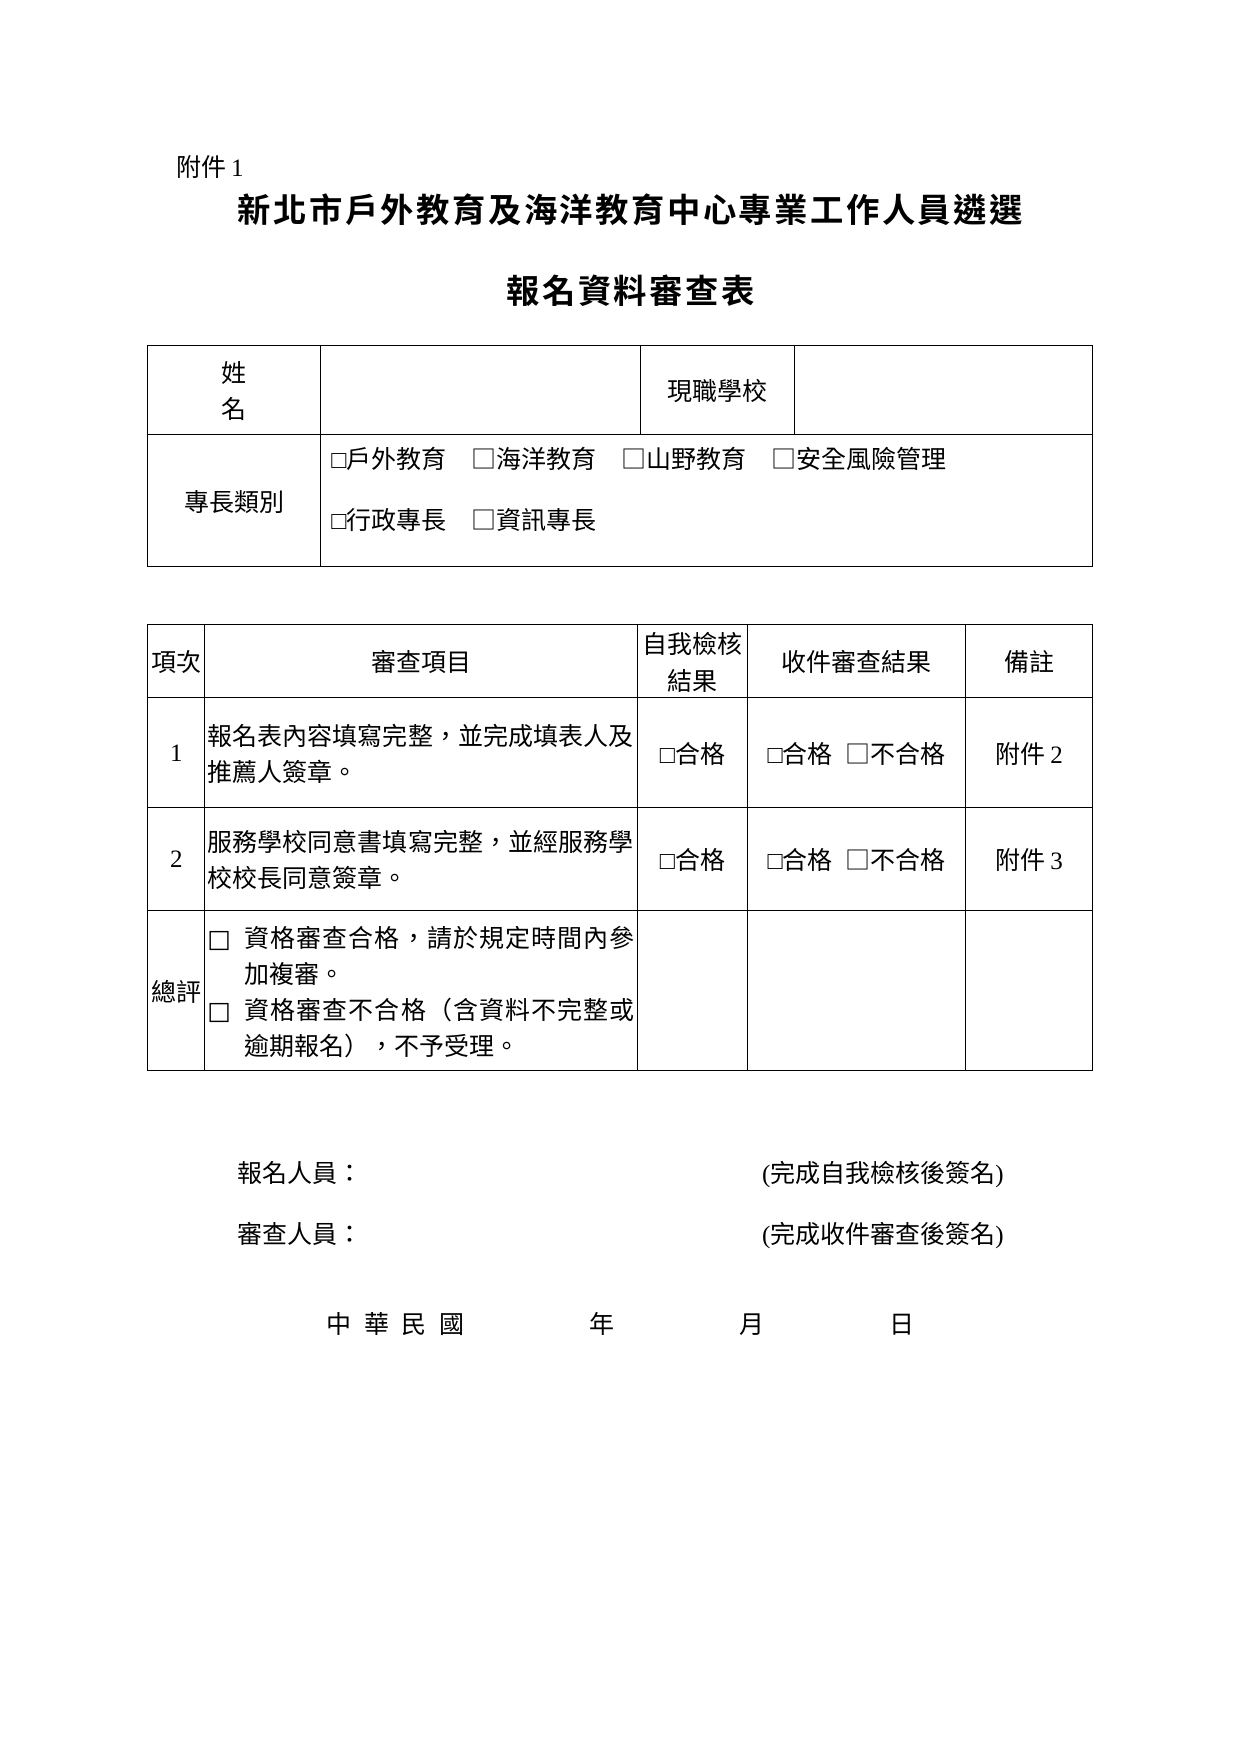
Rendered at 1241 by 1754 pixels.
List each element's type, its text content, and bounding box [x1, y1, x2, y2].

text 報名人員： (完成自我檢核後簽名) [148, 1153, 1092, 1190]
text 審查人員： (完成收件審查後簽名) [148, 1215, 1092, 1251]
table_header 自我檢核結果 [638, 625, 747, 697]
table_cell 附件3 [966, 808, 1092, 910]
table_cell 專長類別 [148, 435, 320, 566]
table_cell 服務學校同意書填寫完整，並經服務學校校長同意簽章。 [205, 808, 637, 910]
text 新北市戶外教育及海洋教育中心專業工作人員遴選 [148, 184, 1092, 232]
table_cell □合格 □不合格 [748, 808, 965, 910]
table_header [795, 346, 1092, 434]
table_header [321, 346, 640, 434]
table_cell 附件2 [966, 698, 1092, 807]
table_header 現職學校 [641, 346, 794, 434]
table_header 姓 名 [148, 346, 320, 434]
table_cell 資格審查合格，請於規定時間內參加複審。 資格審查不合格（含資料不完整或逾期報名），不予受理。 [205, 911, 637, 1070]
table_header 備註 [966, 625, 1092, 697]
text 中 華 民 國 年 月 日 [148, 1305, 1092, 1341]
table_cell [638, 911, 747, 1070]
text 附件1 [176, 148, 1092, 184]
table_cell 報名表內容填寫完整，並完成填表人及推薦人簽章。 [205, 698, 637, 807]
table_header 收件審查結果 [748, 625, 965, 697]
table_cell [748, 911, 965, 1070]
table_cell [966, 911, 1092, 1070]
table_cell 2 [148, 808, 204, 910]
text 報名資料審查表 [148, 264, 1092, 313]
table_cell 1 [148, 698, 204, 807]
table_cell □合格 [638, 698, 747, 807]
table_cell □戶外教育 □海洋教育 □山野教育 □安全風險管理 □行政專長 □資訊專長 [321, 435, 1092, 566]
table_cell 總評 [148, 911, 204, 1070]
table_header 項次 [148, 625, 204, 697]
table_header 審查項目 [205, 625, 637, 697]
table_cell □合格 [638, 808, 747, 910]
table_cell □合格 □不合格 [748, 698, 965, 807]
